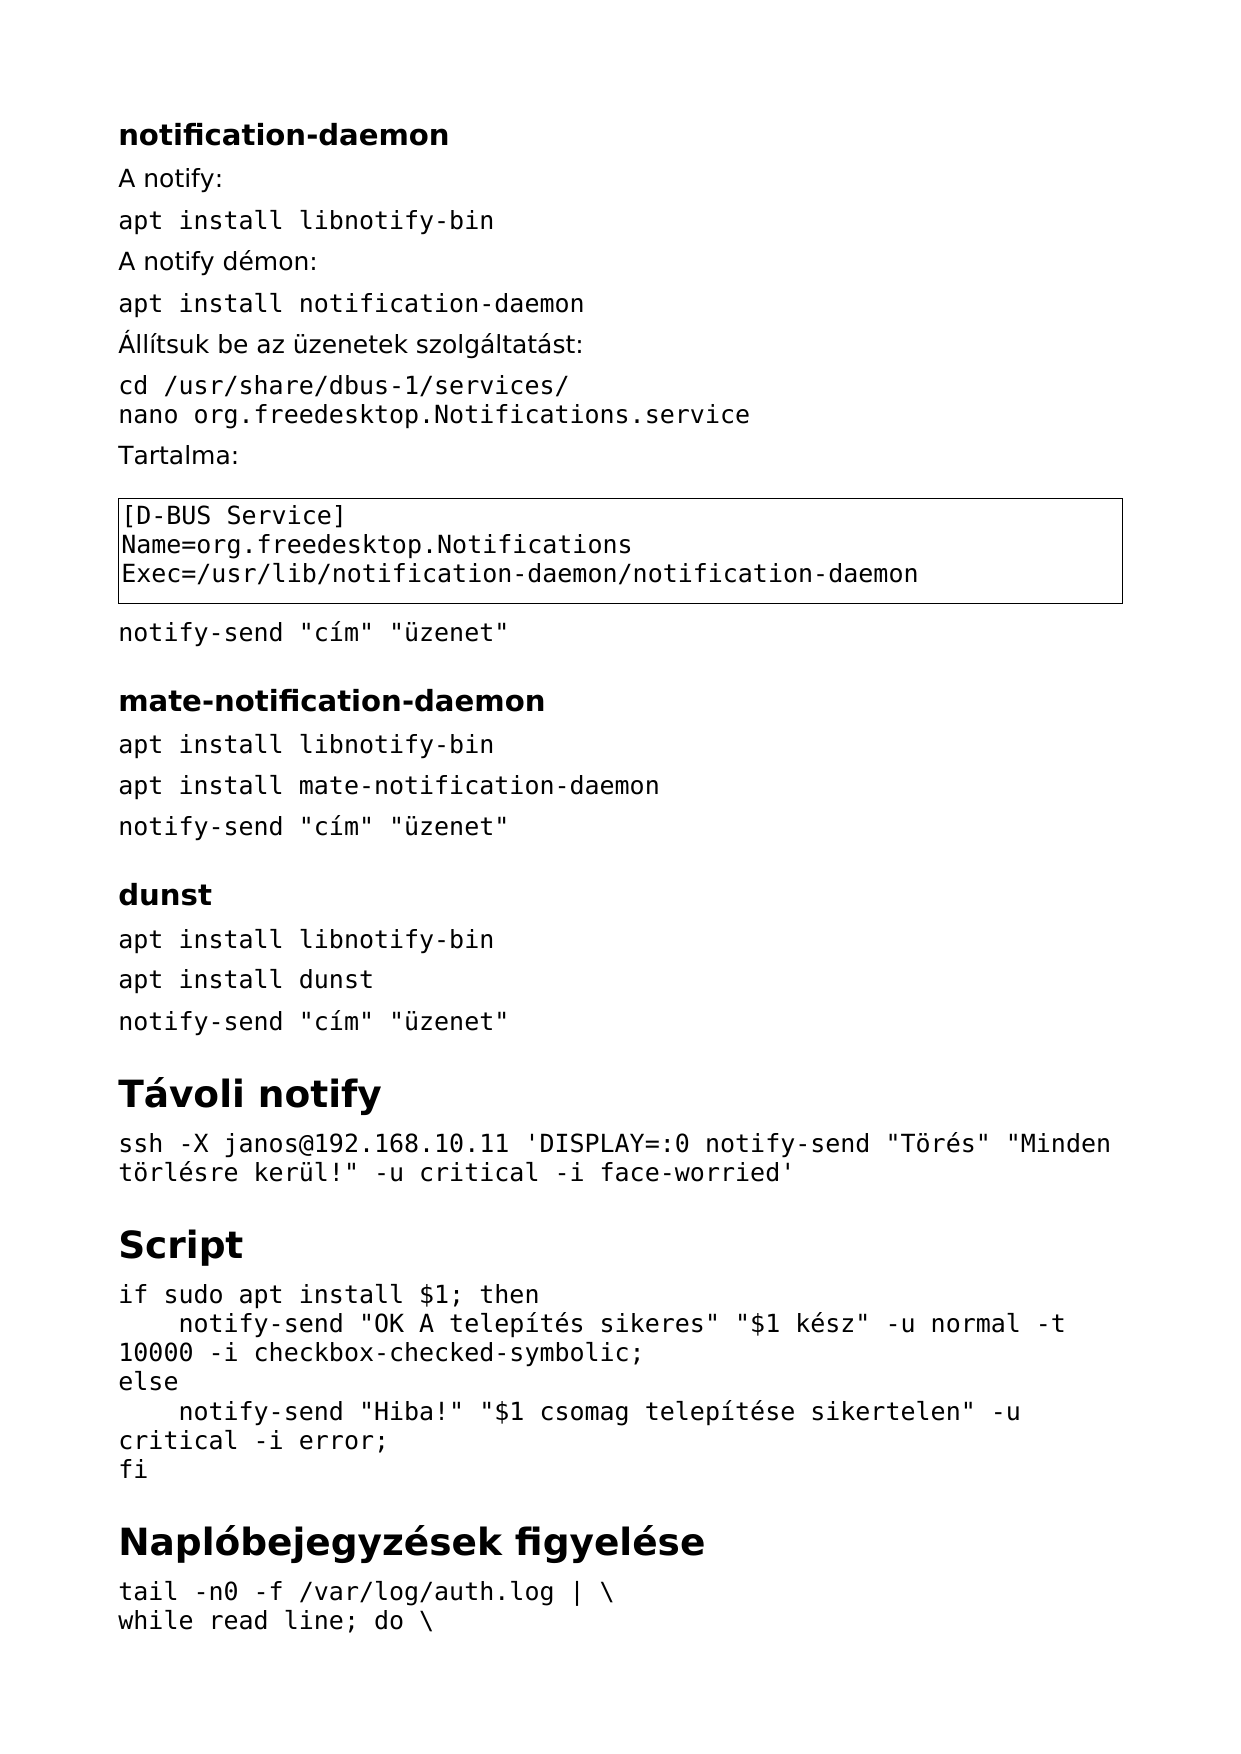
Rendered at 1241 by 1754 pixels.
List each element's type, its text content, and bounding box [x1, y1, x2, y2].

table_header [D-BUS Service] Name=org.freedesktop.Notifications Exec=/usr/lib/notification-daemon/notification-daemon [119, 499, 1122, 603]
text apt install libnotify-bin [118, 731, 1122, 760]
text if sudo apt install $1; then notify-send "OK A telepítés sikeres" "$1 kész" -u normal -t 10000 -i checkbox-checked-symbolic; else notify-send "Hiba!" "$1 csomag telepítése sikertelen" -u critical -i error; fi [118, 1280, 1122, 1484]
text apt install mate-notification-daemon [118, 771, 1122, 801]
text apt install notification-daemon [118, 289, 1122, 318]
text notify-send "cím" "üzenet" [118, 618, 1122, 647]
text cd /usr/share/dbus-1/services/ nano org.freedesktop.Notifications.service [118, 371, 1122, 430]
text A notify démon: [118, 247, 1122, 276]
text tail -n0 -f /var/log/auth.log | \ while read line; do \ [118, 1577, 1122, 1635]
text ssh -X janos@192.168.10.11 'DISPLAY=:0 notify-send "Törés" "Minden törlésre kerül!" -u critical -i face-worried' [118, 1129, 1122, 1187]
subtitle mate-notification-daemon [118, 684, 1122, 718]
subtitle notification-daemon [118, 118, 1122, 152]
text Állítsuk be az üzenetek szolgáltatást: [118, 330, 1122, 359]
text A notify: [118, 164, 1122, 194]
text apt install libnotify-bin [118, 925, 1122, 954]
text notify-send "cím" "üzenet" [118, 812, 1122, 842]
text Tartalma: [118, 442, 1122, 471]
text notify-send "cím" "üzenet" [118, 1007, 1122, 1036]
subtitle dunst [118, 878, 1122, 912]
text apt install libnotify-bin [118, 206, 1122, 235]
subtitle Script [118, 1224, 1122, 1267]
subtitle Távoli notify [118, 1073, 1122, 1116]
text apt install dunst [118, 966, 1122, 995]
subtitle Naplóbejegyzések figyelése [118, 1521, 1122, 1564]
